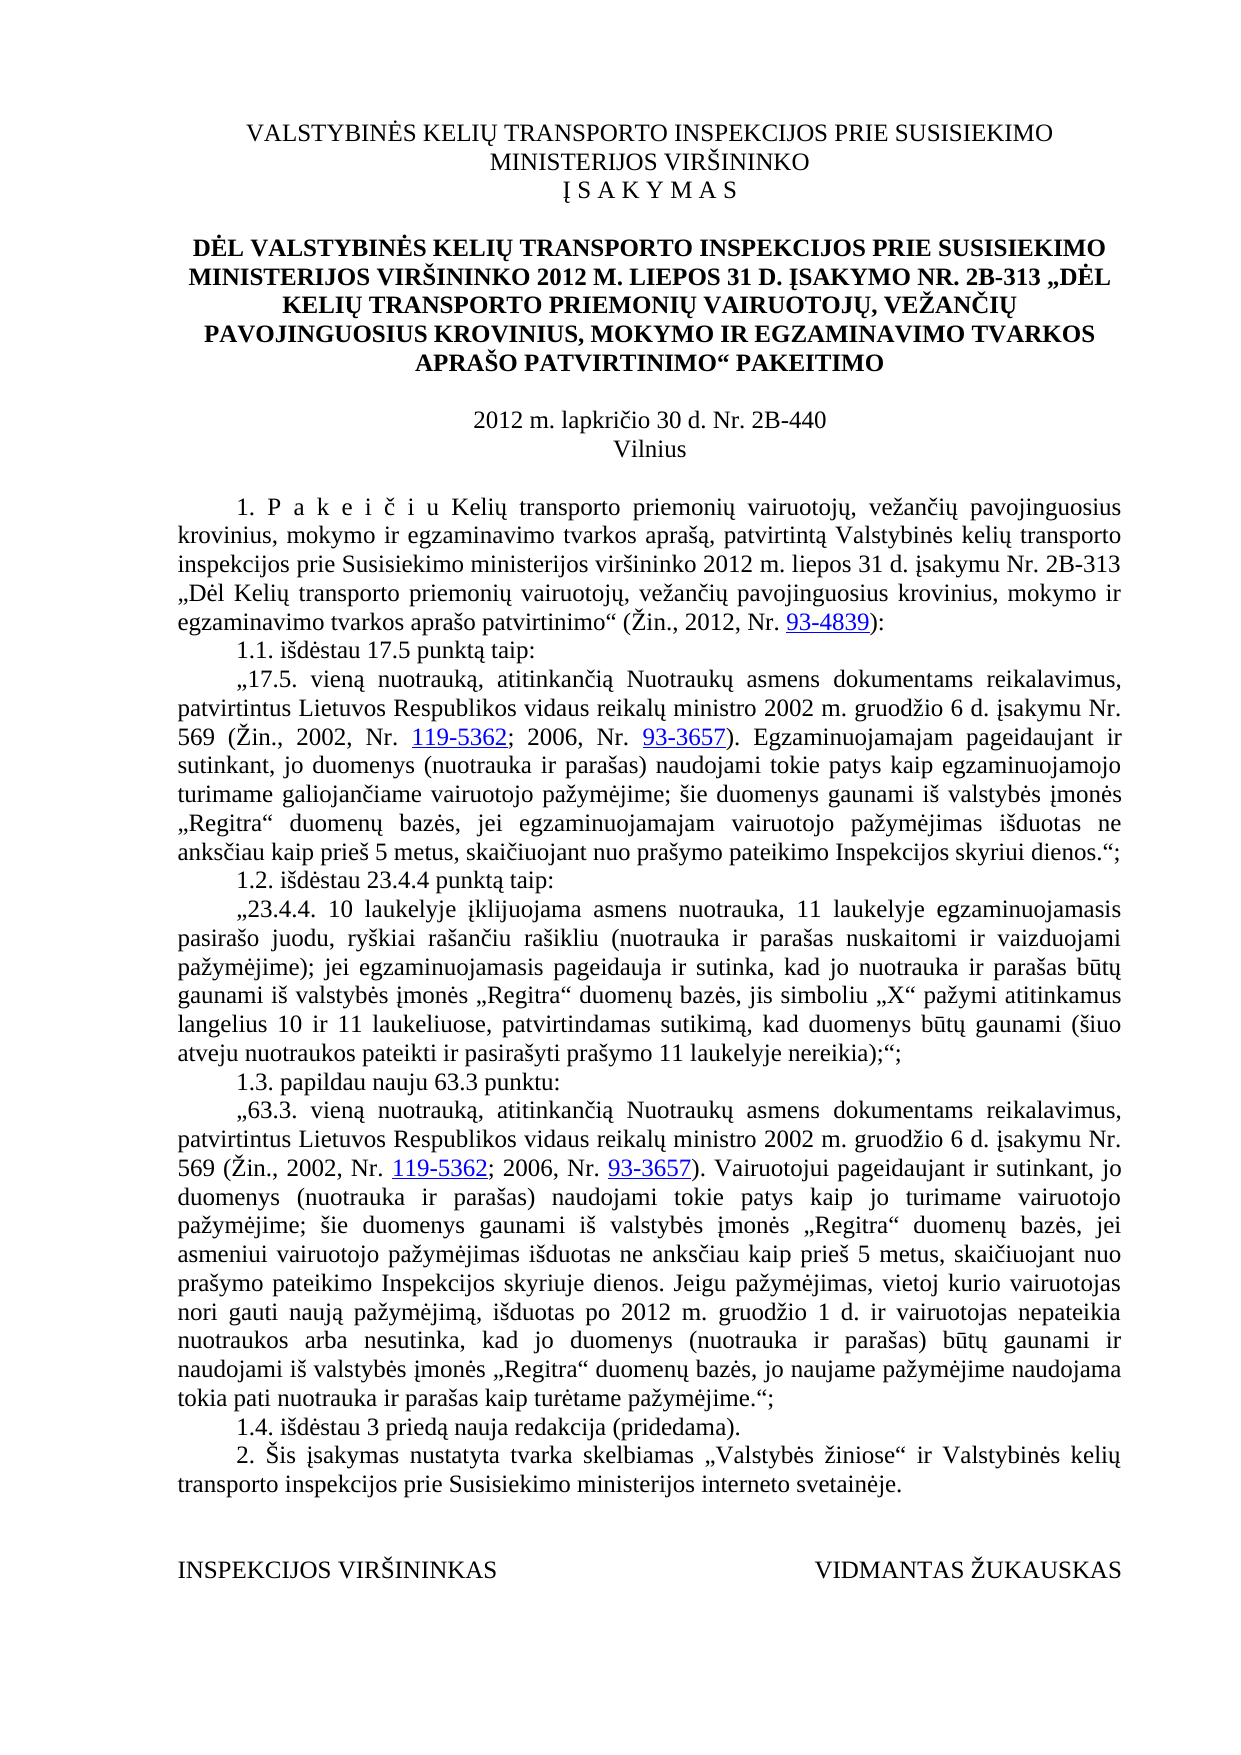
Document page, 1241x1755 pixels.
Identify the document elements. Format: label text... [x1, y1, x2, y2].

text Inspekcijos viršininkas Vidmantas Žukauskas [177, 1556, 1122, 1584]
text „23.4.4. 10 laukelyje įklijuojama asmens nuotrauka, 11 laukelyje egzaminuojamasis pasirašo juodu, ryškiai rašančiu rašikliu (nuotrauka ir parašas nuskaitomi ir vaizduojami pažymėjime); jei egzaminuojamasis pageidauja ir sutinka, kad jo nuotrauka ir parašas būtų gaunami iš valstybės įmonės „Regitra“ duomenų bazės, jis simboliu „X“ pažymi atitinkamus langelius 10 ir 11 laukeliuose, patvirtindamas sutikimą, kad duomenys būtų gaunami (šiuo atveju nuotraukos pateikti ir pasirašyti prašymo 11 laukelyje nereikia);“; [177, 894, 1122, 1067]
text Vilnius [177, 434, 1122, 463]
text VALSTYBINĖS KELIŲ TRANSPORTO INSPEKCIJOS PRIE SUSISIEKIMO MINISTERIJOS VIRŠININKO [177, 118, 1122, 176]
text „17.5. vieną nuotrauką, atitinkančią Nuotraukų asmens dokumentams reikalavimus, patvirtintus Lietuvos Respublikos vidaus reikalų ministro 2002 m. gruodžio 6 d. įsakymu Nr. 569 (Žin., 2002, Nr. 119-5362; 2006, Nr. 93-3657). Egzaminuojamajam pageidaujant ir sutinkant, jo duomenys (nuotrauka ir parašas) naudojami tokie patys kaip egzaminuojamojo turimame galiojančiame vairuotojo pažymėjime; šie duomenys gaunami iš valstybės įmonės „Regitra“ duomenų bazės, jei egzaminuojamajam vairuotojo pažymėjimas išduotas ne anksčiau kaip prieš 5 metus, skaičiuojant nuo prašymo pateikimo Inspekcijos skyriui dienos.“; [177, 664, 1122, 866]
text 1.3. papildau nauju 63.3 punktu: [177, 1067, 1122, 1096]
text 1.4. išdėstau 3 priedą nauja redakcija (pridedama). [177, 1412, 1122, 1441]
text 2012 m. lapkričio 30 d. Nr. 2B-440 [177, 406, 1122, 434]
text 2. Šis įsakymas nustatyta tvarka skelbiamas „Valstybės žiniose“ ir Valstybinės kelių transporto inspekcijos prie Susisiekimo ministerijos interneto svetainėje. [177, 1441, 1122, 1498]
text 1. P a k e i č i u Kelių transporto priemonių vairuotojų, vežančių pavojinguosius krovinius, mokymo ir egzaminavimo tvarkos aprašą, patvirtintą Valstybinės kelių transporto inspekcijos prie Susisiekimo ministerijos viršininko 2012 m. liepos 31 d. įsakymu Nr. 2B-313 „Dėl Kelių transporto priemonių vairuotojų, vežančių pavojinguosius krovinius, mokymo ir egzaminavimo tvarkos aprašo patvirtinimo“ (Žin., 2012, Nr. 93-4839): [177, 492, 1122, 636]
text Į S A K Y M A S [177, 176, 1122, 204]
text 1.1. išdėstau 17.5 punktą taip: [177, 636, 1122, 664]
text DĖL VALSTYBINĖS KELIŲ TRANSPORTO INSPEKCIJOS PRIE SUSISIEKIMO MINISTERIJOS VIRŠININKO 2012 m. LIEPOS 31 d. ĮSAKYMO Nr. 2B-313 „DĖL KELIŲ TRANSPORTO PRIEMONIŲ VAIRUOTOJŲ, VEŽANČIŲ PAVOJINGUOSIUS KROVINIUS, MOKYMO IR EGZAMINAVIMO TVARKOS APRAŠO PATVIRTINIMO“ PAKEITIMO [177, 233, 1122, 377]
text 1.2. išdėstau 23.4.4 punktą taip: [177, 866, 1122, 894]
text „63.3. vieną nuotrauką, atitinkančią Nuotraukų asmens dokumentams reikalavimus, patvirtintus Lietuvos Respublikos vidaus reikalų ministro 2002 m. gruodžio 6 d. įsakymu Nr. 569 (Žin., 2002, Nr. 119-5362; 2006, Nr. 93-3657). Vairuotojui pageidaujant ir sutinkant, jo duomenys (nuotrauka ir parašas) naudojami tokie patys kaip jo turimame vairuotojo pažymėjime; šie duomenys gaunami iš valstybės įmonės „Regitra“ duomenų bazės, jei asmeniui vairuotojo pažymėjimas išduotas ne anksčiau kaip prieš 5 metus, skaičiuojant nuo prašymo pateikimo Inspekcijos skyriuje dienos. Jeigu pažymėjimas, vietoj kurio vairuotojas nori gauti naują pažymėjimą, išduotas po 2012 m. gruodžio 1 d. ir vairuotojas nepateikia nuotraukos arba nesutinka, kad jo duomenys (nuotrauka ir parašas) būtų gaunami ir naudojami iš valstybės įmonės „Regitra“ duomenų bazės, jo naujame pažymėjime naudojama tokia pati nuotrauka ir parašas kaip turėtame pažymėjime.“; [177, 1096, 1122, 1412]
